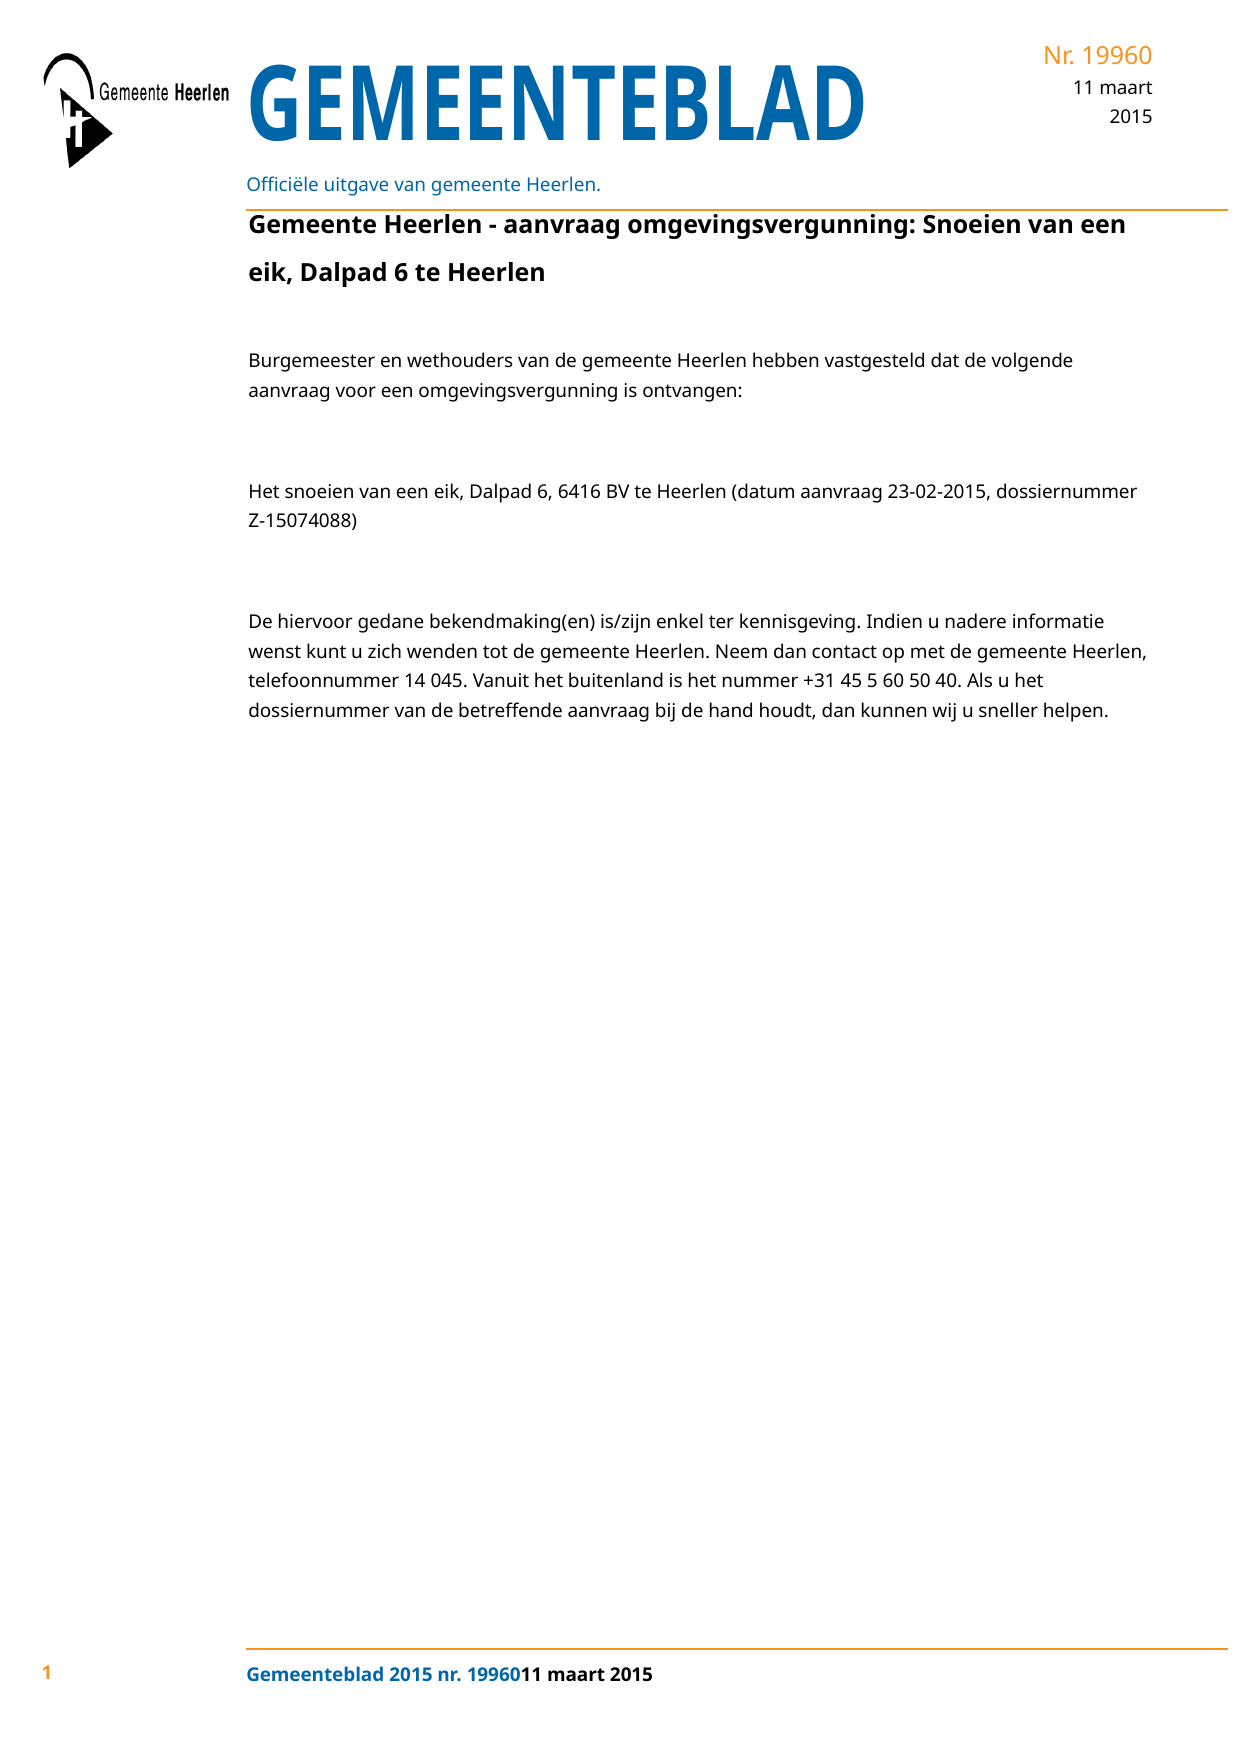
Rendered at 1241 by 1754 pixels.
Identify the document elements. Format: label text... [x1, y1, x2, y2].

text De hiervoor gedane bekendmaking(en) is/zijn enkel ter kennisgeving. Indien u nadere informatie wenst kunt u zich wenden tot de gemeente Heerlen. Neem dan contact op met de gemeente Heerlen, telefoonnummer 14 045. Vanuit het buitenland is het nummer +31 45 5 60 50 40. Als u het dossiernummer van de betreffende aanvraag bij de hand houdt, dan kunnen wij u sneller helpen. [248, 608, 1152, 723]
text Burgemeester en wethouders van de gemeente Heerlen hebben vastgesteld dat de volgende aanvraag voor een omgevingsvergunning is ontvangen: [248, 347, 1152, 403]
picture [41, 47, 231, 172]
text Gemeente Heerlen - aanvraag omgevingsvergunning: Snoeien van een eik, Dalpad 6 te Heerlen [248, 211, 1152, 288]
text Het snoeien van een eik, Dalpad 6, 6416 BV te Heerlen (datum aanvraag 23-02-2015, dossiernummer Z-15074088) [248, 478, 1152, 533]
